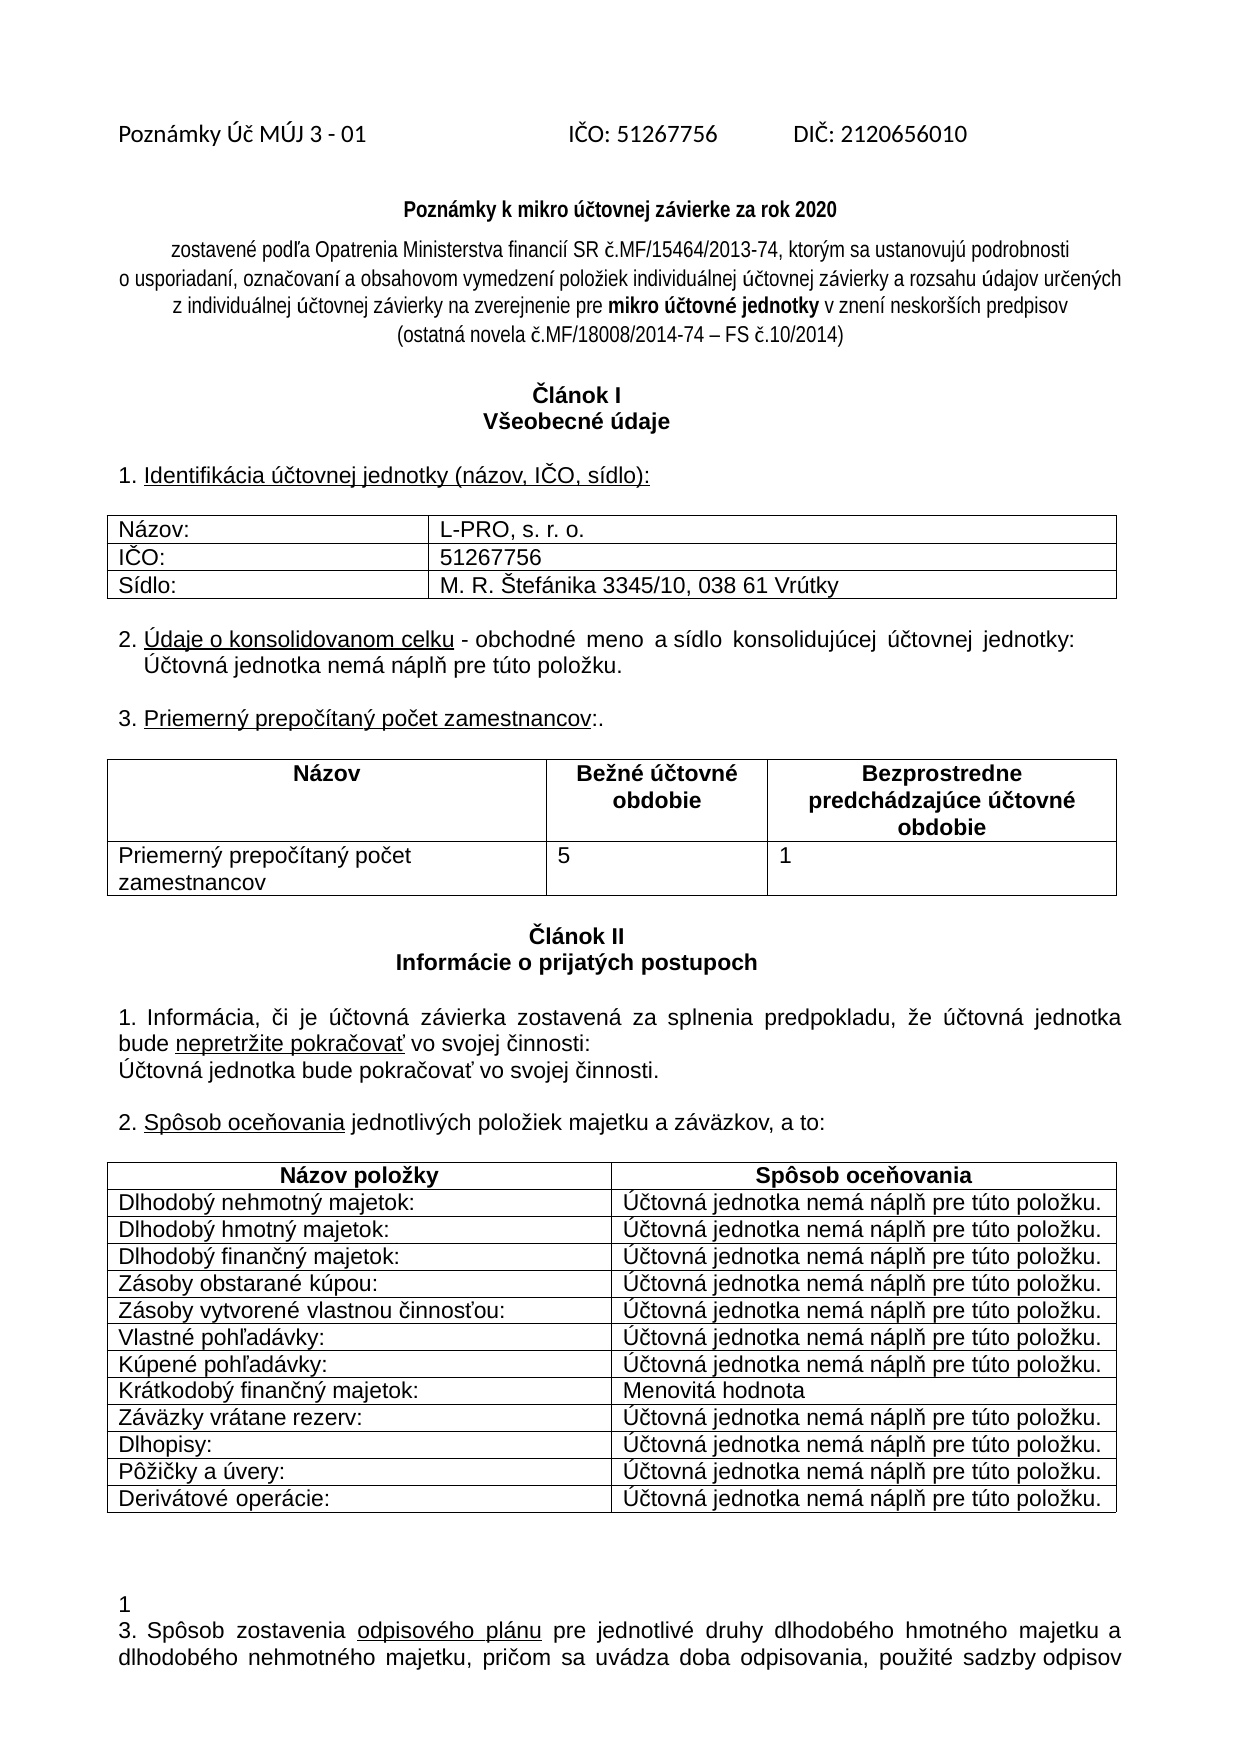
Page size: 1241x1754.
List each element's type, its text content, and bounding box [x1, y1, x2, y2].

text Všeobecné údaje [118, 408, 1034, 435]
text Informácie o prijatých postupoch [118, 949, 1035, 976]
table_cell Priemerný prepočítaný počet zamestnancov [108, 842, 546, 895]
table_header Názov: [108, 516, 428, 543]
table_cell Menovitá hodnota [612, 1378, 1116, 1404]
table_cell Kúpené pohľadávky: [108, 1351, 611, 1377]
text 3. Spôsob zostavenia odpisového plánu pre jednotlivé druhy dlhodobého hmotného majetku a dlhodobého nehmotného majetku, pričom sa uvádza doba odpisovania, použité sadzby odpisov [118, 1617, 1122, 1670]
text Účtovná jednotka nemá náplň pre túto položku. [118, 652, 1122, 678]
table_header Názov [108, 760, 546, 841]
table_cell Pôžičky a úvery: [108, 1459, 611, 1484]
table_header Názov položky [108, 1163, 611, 1189]
table_cell Zásoby obstarané kúpou: [108, 1271, 611, 1296]
table_cell Účtovná jednotka nemá náplň pre túto položku. [612, 1405, 1116, 1431]
table_cell Účtovná jednotka nemá náplň pre túto položku. [612, 1271, 1116, 1296]
table_header L-PRO, s. r. o. [429, 516, 1116, 543]
table_cell Krátkodobý finančný majetok: [108, 1378, 611, 1404]
table_header Bezprostredne predchádzajúce účtovné obdobie [768, 760, 1116, 841]
table_cell Zásoby vytvorené vlastnou činnosťou: [108, 1298, 611, 1323]
table_cell 51267756 [429, 544, 1116, 570]
table_cell Záväzky vrátane rezerv: [108, 1405, 611, 1431]
table_cell Účtovná jednotka nemá náplň pre túto položku. [612, 1244, 1116, 1269]
table_cell Dlhopisy: [108, 1432, 611, 1458]
text 1. Informácia, či je účtovná závierka zostavená za splnenia predpokladu, že účtovná jednotka bude nepretržite pokračovať vo svojej činnosti: [118, 1004, 1122, 1057]
table_cell M. R. Štefánika 3345/10, 038 61 Vrútky [429, 571, 1116, 598]
table_cell Účtovná jednotka nemá náplň pre túto položku. [612, 1459, 1116, 1484]
text zostavené podľa Opatrenia Ministerstva financií SR č.MF/15464/2013-74, ktorým sa ustanovujú podrobnosti o usporiadaní, označovaní a obsahovom vymedzení položiek individuálnej účtovnej závierky a rozsahu údajov určených z individuálnej účtovnej závierky na zverejnenie pre mikro účtovné jednotky v znení neskorších predpisov [118, 236, 1122, 320]
table_cell Dlhodobý nehmotný majetok: [108, 1190, 611, 1216]
table_cell 1 [768, 842, 1116, 895]
table_cell Účtovná jednotka nemá náplň pre túto položku. [612, 1432, 1116, 1458]
text 2. Údaje o konsolidovanom celku - obchodné meno a sídlo konsolidujúcej účtovnej jednotky: [118, 626, 1122, 652]
text Poznámky k mikro účtovnej závierke za rok 2020 [118, 195, 1122, 223]
table_header Spôsob oceňovania [612, 1163, 1116, 1189]
table_cell Účtovná jednotka nemá náplň pre túto položku. [612, 1486, 1116, 1511]
table_cell Účtovná jednotka nemá náplň pre túto položku. [612, 1298, 1116, 1323]
table_cell Derivátové operácie: [108, 1486, 611, 1511]
table_cell Účtovná jednotka nemá náplň pre túto položku. [612, 1351, 1116, 1377]
text 2. Spôsob oceňovania jednotlivých položiek majetku a záväzkov, a to: [118, 1109, 1122, 1136]
text Článok I [118, 382, 1035, 408]
table_cell Vlastné pohľadávky: [108, 1324, 611, 1350]
text (ostatná novela č.MF/18008/2014-74 – FS č.10/2014) [118, 320, 1122, 348]
table_header Bežné účtovné obdobie [547, 760, 767, 841]
text 1. Identifikácia účtovnej jednotky (názov, IČO, sídlo): [118, 462, 1122, 488]
table_cell Dlhodobý hmotný majetok: [108, 1217, 611, 1243]
text 1 [118, 1591, 1122, 1617]
table_cell 5 [547, 842, 767, 895]
table_cell Účtovná jednotka nemá náplň pre túto položku. [612, 1217, 1116, 1243]
text Článok II [118, 923, 1035, 949]
table_cell Účtovná jednotka nemá náplň pre túto položku. [612, 1190, 1116, 1216]
table_cell Dlhodobý finančný majetok: [108, 1244, 611, 1269]
table_cell Sídlo: [108, 571, 428, 598]
table_cell IČO: [108, 544, 428, 570]
table_cell Účtovná jednotka nemá náplň pre túto položku. [612, 1324, 1116, 1350]
text Účtovná jednotka bude pokračovať vo svojej činnosti. [118, 1057, 1122, 1083]
text 3. Priemerný prepočítaný počet zamestnancov:. [118, 705, 1122, 732]
